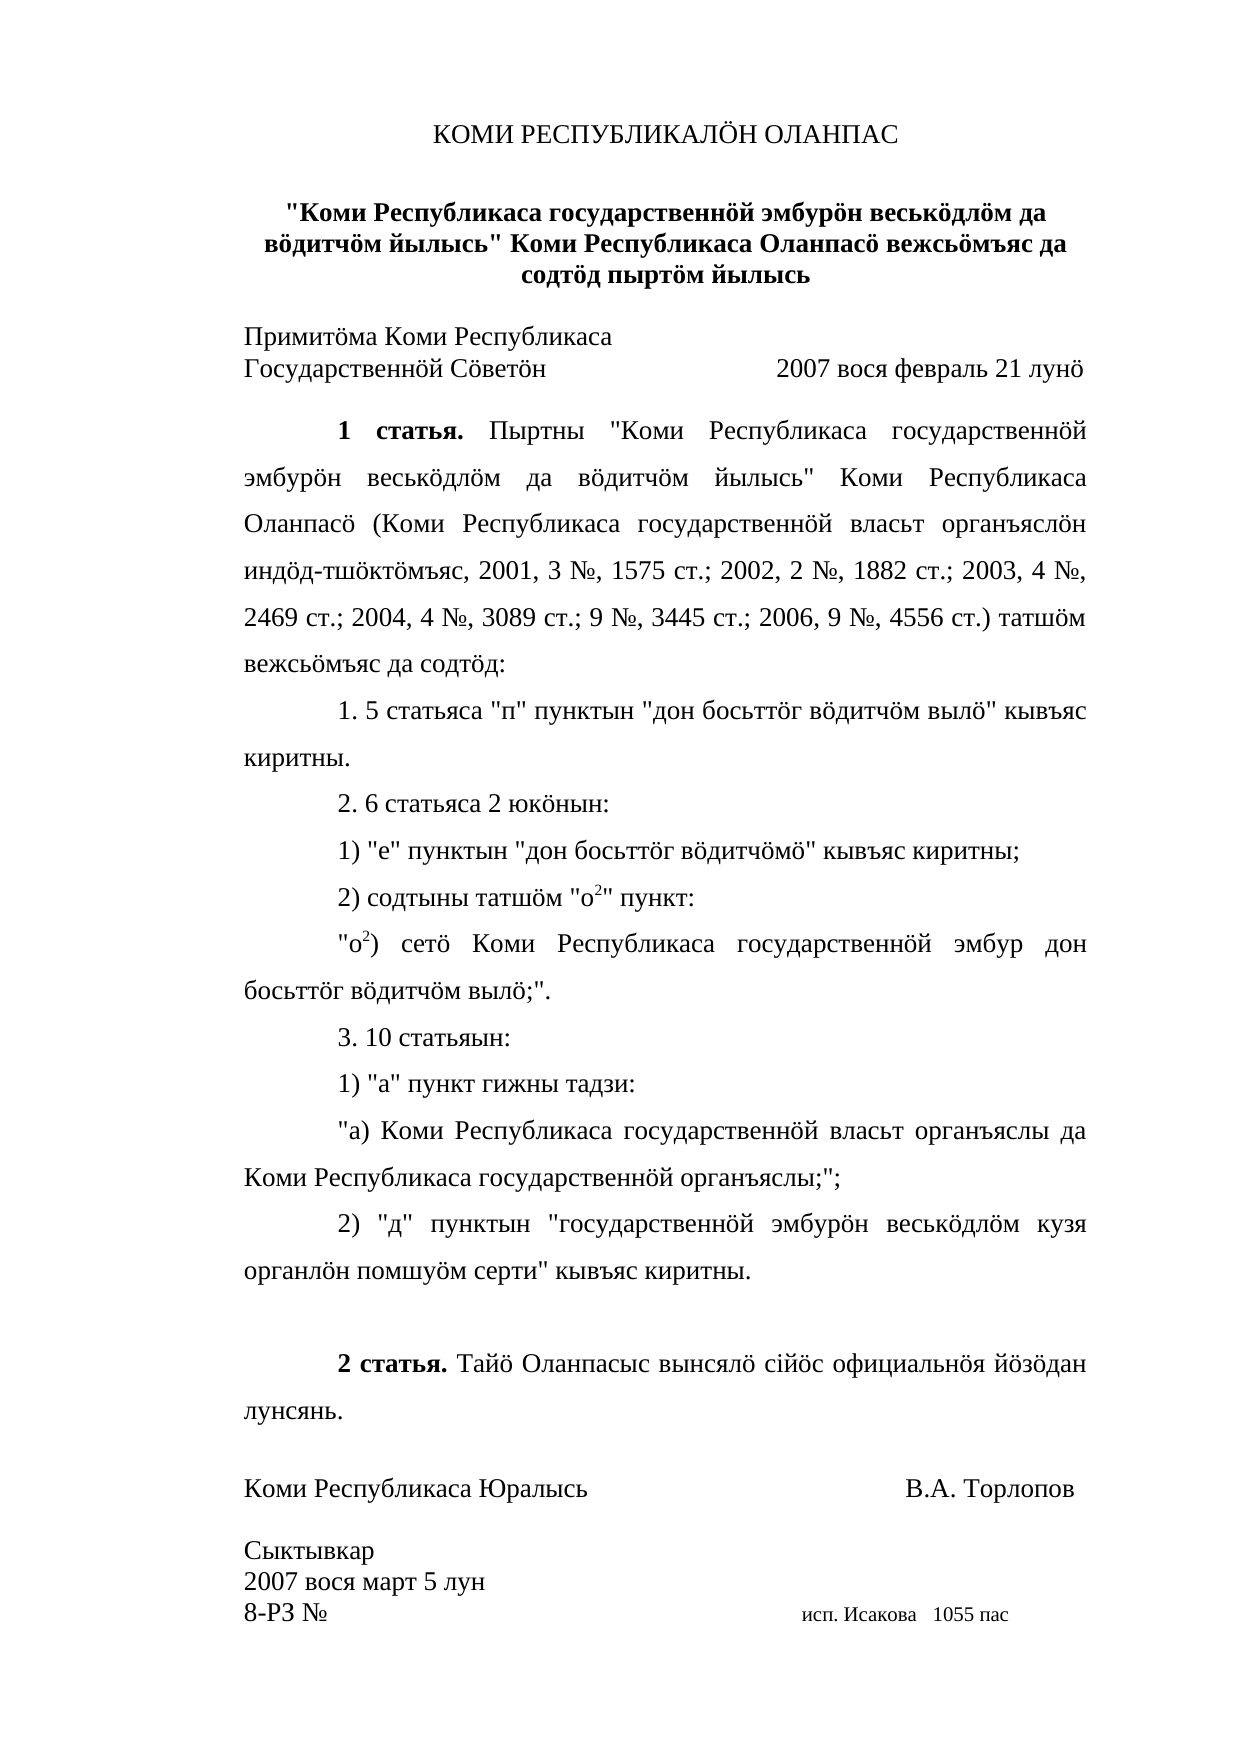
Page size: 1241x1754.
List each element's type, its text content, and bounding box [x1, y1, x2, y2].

text 2 статья. Тайö Оланпасыс вынсялö сійöс официальнöя йöзöдан лунсянь. [244, 1347, 1087, 1425]
text "Коми Республикаса государственнöй эмбурöн веськöдлöм да вöдитчöм йылысь" Коми Республикаса Оланпасö вежсьöмъяс да содтöд пыртöм йылысь [244, 196, 1087, 289]
text 1) "а" пункт гижны тадзи: [244, 1067, 1087, 1098]
text Примитöма Коми Республикаса [244, 321, 1087, 352]
text 2007 вося март 5 лун [244, 1565, 1087, 1596]
text Государственнöй Сöветöн 2007 вося февраль 21 лунö [244, 352, 1087, 383]
text 1) "е" пунктын "дон босьттöг вöдитчöмö" кывъяс киритны; [244, 834, 1087, 865]
text 2) содтыны татшöм "о2" пункт: [244, 881, 1087, 912]
text Сыктывкар [244, 1534, 1087, 1565]
text Коми Республикаса Юралысь В.А. Торлопов [244, 1472, 1087, 1503]
text "о2) сетö Коми Республикаса государственнöй эмбур дон босьттöг вöдитчöм вылö;". [244, 927, 1087, 1005]
text 3. 10 статьяын: [244, 1021, 1087, 1052]
text КОМИ РЕСПУБЛИКАЛÖН ОЛАНПАС [244, 118, 1087, 149]
text 8-РЗ № исп. Исакова 1055 пас [244, 1596, 1087, 1627]
text 2. 6 статьяса 2 юкöнын: [244, 787, 1087, 818]
text 1 статья. Пыртны "Коми Республикаса государственнöй эмбурöн веськöдлöм да вöдитчöм йылысь" Коми Республикаса Оланпасö (Коми Республикаса государственнöй власьт органъяслöн индöд-тшöктöмъяс, 2001, 3 №, 1575 ст.; 2002, 2 №, 1882 ст.; 2003, 4 №, 2469 ст.; 2004, 4 №, 3089 ст.; 9 №, 3445 ст.; 2006, 9 №, 4556 ст.) татшöм вежсьöмъяс да содтöд: [244, 414, 1087, 678]
text "а) Коми Республикаса государственнöй власьт органъяслы да Коми Республикаса государственнöй органъяслы;"; [244, 1114, 1087, 1192]
text 1. 5 статьяса "п" пунктын "дон босьттöг вöдитчöм вылö" кывъяс киритны. [244, 694, 1087, 772]
text 2) "д" пунктын "государственнöй эмбурöн веськöдлöм кузя органлöн помшуöм серти" кывъяс киритны. [244, 1207, 1087, 1285]
